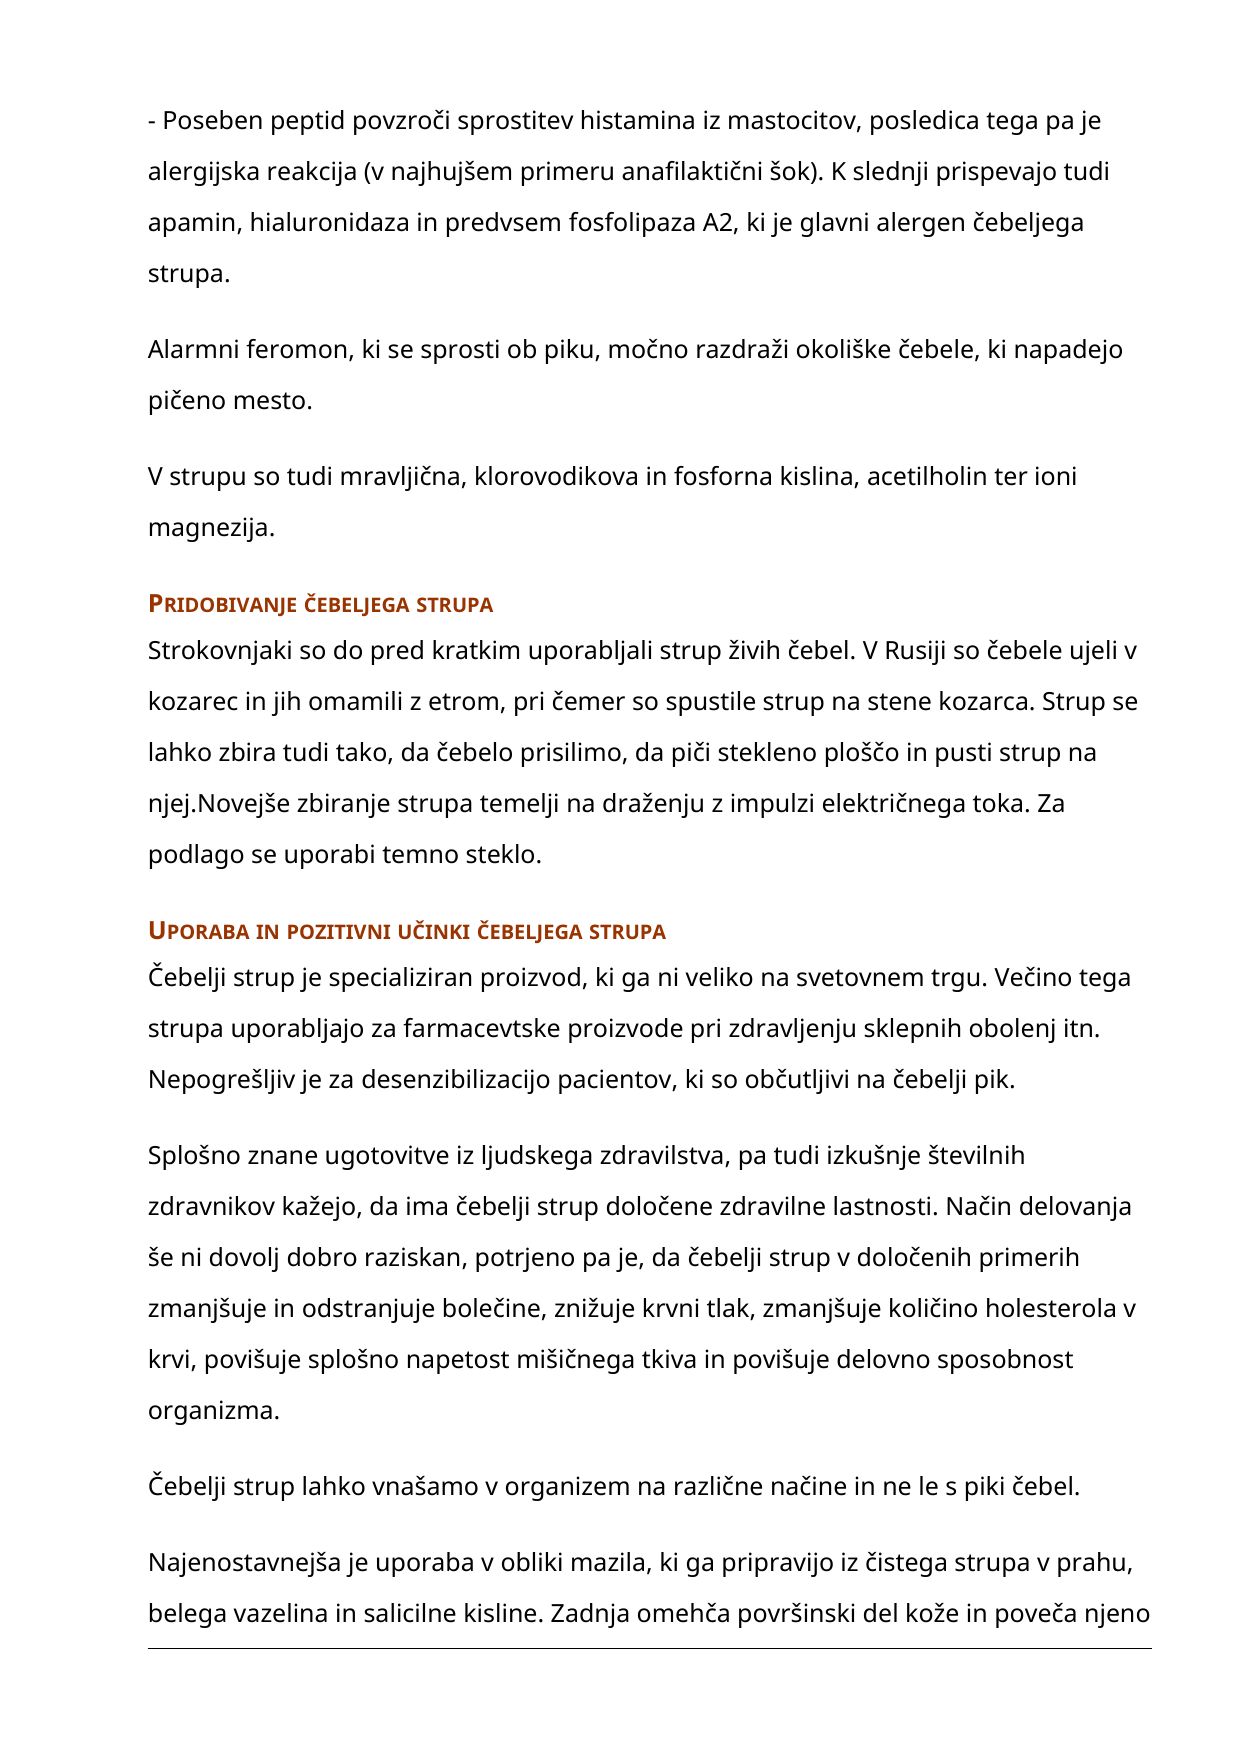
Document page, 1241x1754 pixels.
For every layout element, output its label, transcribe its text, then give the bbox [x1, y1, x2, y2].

text Splošno znane ugotovitve iz ljudskega zdravilstva, pa tudi izkušnje številnih zdravnikov kažejo, da ima čebelji strup določene zdravilne lastnosti. Način delovanja še ni dovolj dobro raziskan, potrjeno pa je, da čebelji strup v določenih primerih zmanjšuje in odstranjuje bolečine, znižuje krvni tlak, zmanjšuje količino holesterola v krvi, povišuje splošno napetost mišičnega tkiva in povišuje delovno sposobnost organizma. [148, 1137, 1152, 1427]
text Uporaba in pozitivni učinki čebeljega strupa [148, 913, 1152, 947]
text Strokovnjaki so do pred kratkim uporabljali strup živih čebel. V Rusiji so čebele ujeli v kozarec in jih omamili z etrom, pri čemer so spustile strup na stene kozarca. Strup se lahko zbira tudi tako, da čebelo prisilimo, da piči stekleno ploščo in pusti strup na njej.Novejše zbiranje strupa temelji na draženju z impulzi električnega toka. Za podlago se uporabi temno steklo. [148, 632, 1152, 871]
text Najenostavnejša je uporaba v obliki mazila, ki ga pripravijo iz čistega strupa v prahu, belega vazelina in salicilne kisline. Zadnja omehča površinski del kože in poveča njeno [148, 1544, 1152, 1630]
text Pridobivanje čebeljega strupa [148, 586, 1152, 620]
text Alarmni feromon, ki se sprosti ob piku, močno razdraži okoliške čebele, ki napadejo pičeno mesto. [148, 332, 1152, 417]
text Čebelji strup lahko vnašamo v organizem na različne načine in ne le s piki čebel. [148, 1468, 1152, 1503]
text Čebelji strup je specializiran proizvod, ki ga ni veliko na svetovnem trgu. Večino tega strupa uporabljajo za farmacevtske proizvode pri zdravljenju sklepnih obolenj itn. Nepogrešljiv je za desenzibilizacijo pacientov, ki so občutljivi na čebelji pik. [148, 959, 1152, 1095]
text - Poseben peptid povzroči sprostitev histamina iz mastocitov, posledica tega pa je alergijska reakcija (v najhujšem primeru anafilaktični šok). K slednji prispevajo tudi apamin, hialuronidaza in predvsem fosfolipaza A2, ki je glavni alergen čebeljega strupa. [148, 102, 1152, 290]
text V strupu so tudi mravljična, klorovodikova in fosforna kislina, acetilholin ter ioni magnezija. [148, 459, 1152, 544]
